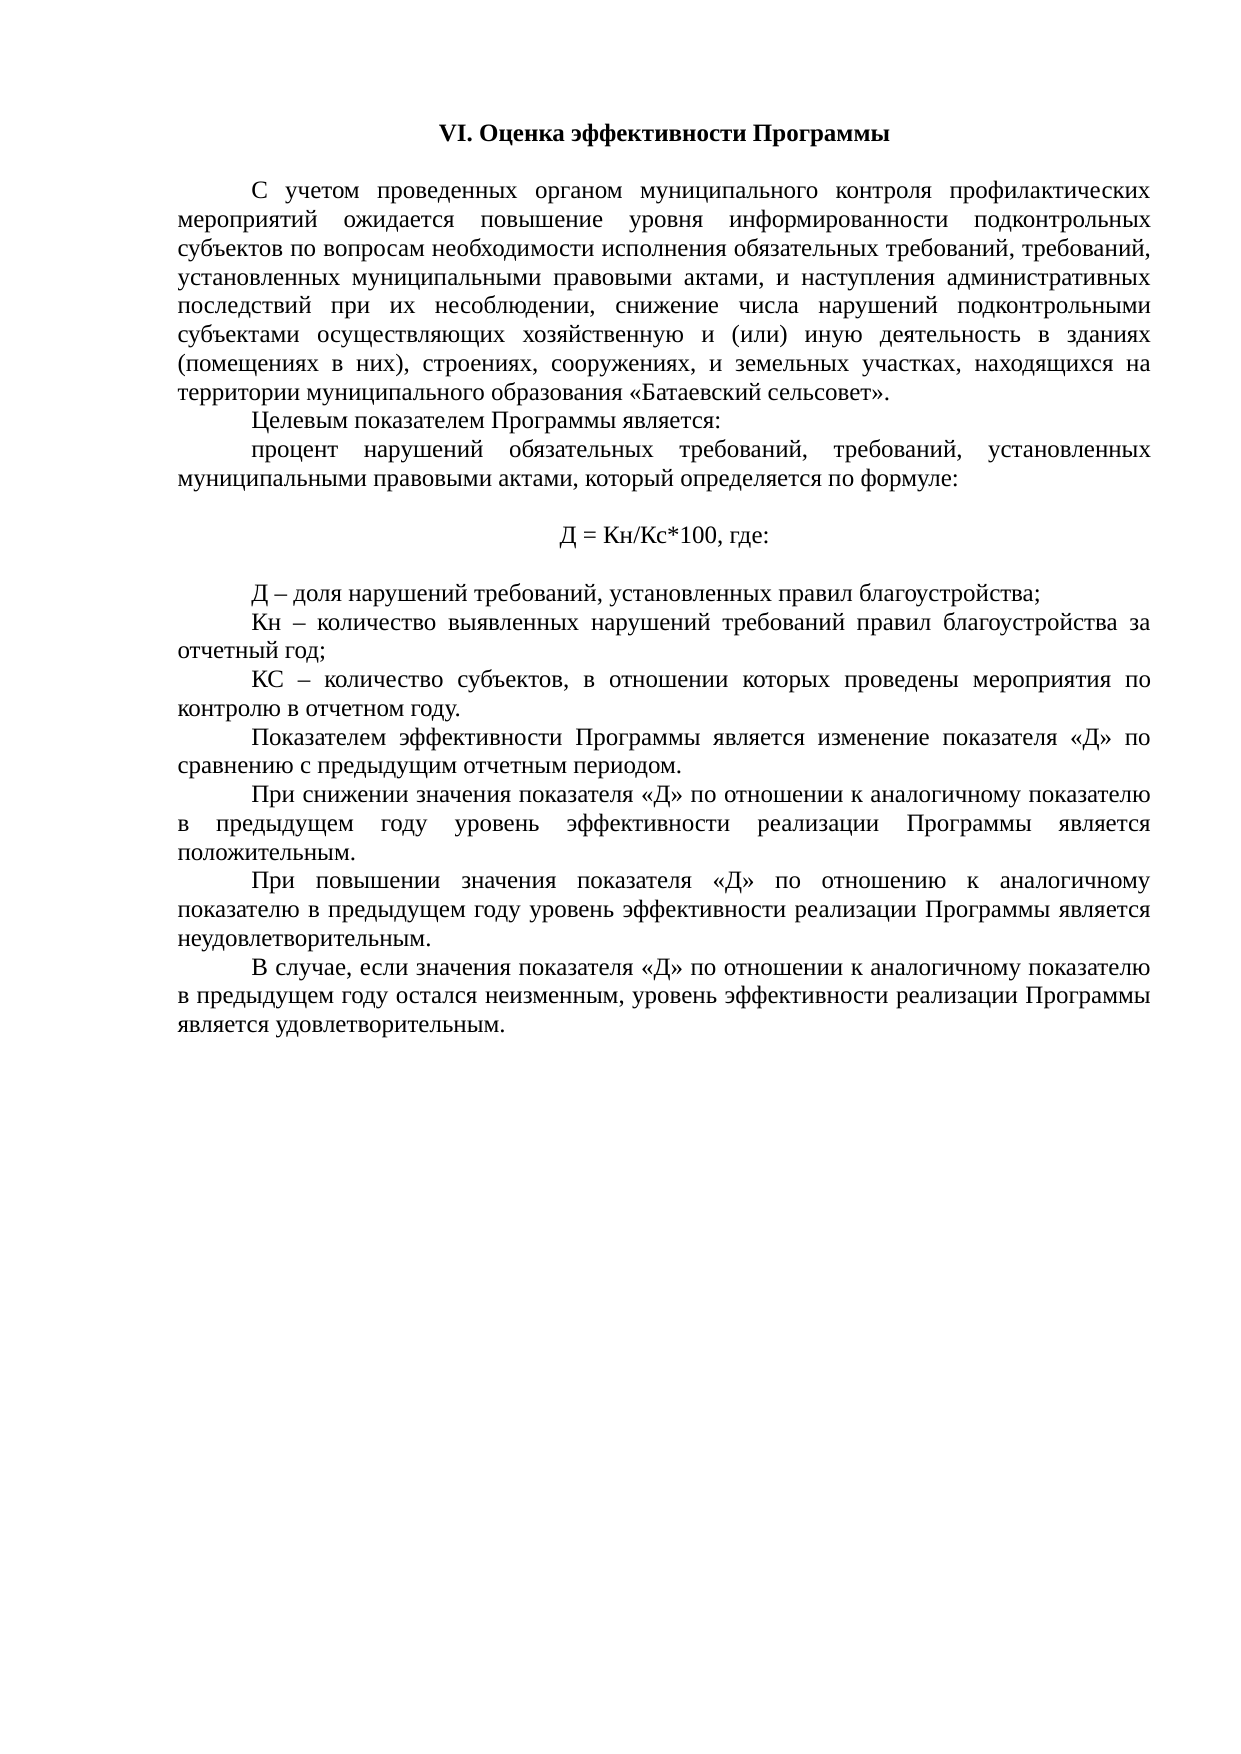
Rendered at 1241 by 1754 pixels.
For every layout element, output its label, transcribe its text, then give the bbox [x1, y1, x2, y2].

text Д – доля нарушений требований, установленных правил благоустройства; [177, 578, 1152, 607]
text VI. Оценка эффективности Программы [177, 118, 1152, 147]
text КС – количество субъектов, в отношении которых проведены мероприятия по контролю в отчетном году. [177, 664, 1152, 722]
text С учетом проведенных органом муниципального контроля профилактических мероприятий ожидается повышение уровня информированности подконтрольных субъектов по вопросам необходимости исполнения обязательных требований, требований, установленных муниципальными правовыми актами, и наступления административных последствий при их несоблюдении, снижение числа нарушений подконтрольными субъектами осуществляющих хозяйственную и (или) иную деятельность в зданиях (помещениях в них), строениях, сооружениях, и земельных участках, находящихся на территории муниципального образования «Батаевский сельсовет». [177, 176, 1152, 406]
text Целевым показателем Программы является: [177, 406, 1152, 434]
text Д = Кн/Кс*100, где: [177, 521, 1152, 549]
text При повышении значения показателя «Д» по отношению к аналогичному показателю в предыдущем году уровень эффективности реализации Программы является неудовлетворительным. [177, 866, 1152, 952]
text Кн – количество выявленных нарушений требований правил благоустройства за отчетный год; [177, 607, 1152, 664]
text Показателем эффективности Программы является изменение показателя «Д» по сравнению с предыдущим отчетным периодом. [177, 722, 1152, 779]
text В случае, если значения показателя «Д» по отношении к аналогичному показателю в предыдущем году остался неизменным, уровень эффективности реализации Программы является удовлетворительным. [177, 952, 1152, 1038]
text процент нарушений обязательных требований, требований, установленных муниципальными правовыми актами, который определяется по формуле: [177, 434, 1152, 492]
text При снижении значения показателя «Д» по отношении к аналогичному показателю в предыдущем году уровень эффективности реализации Программы является положительным. [177, 779, 1152, 866]
